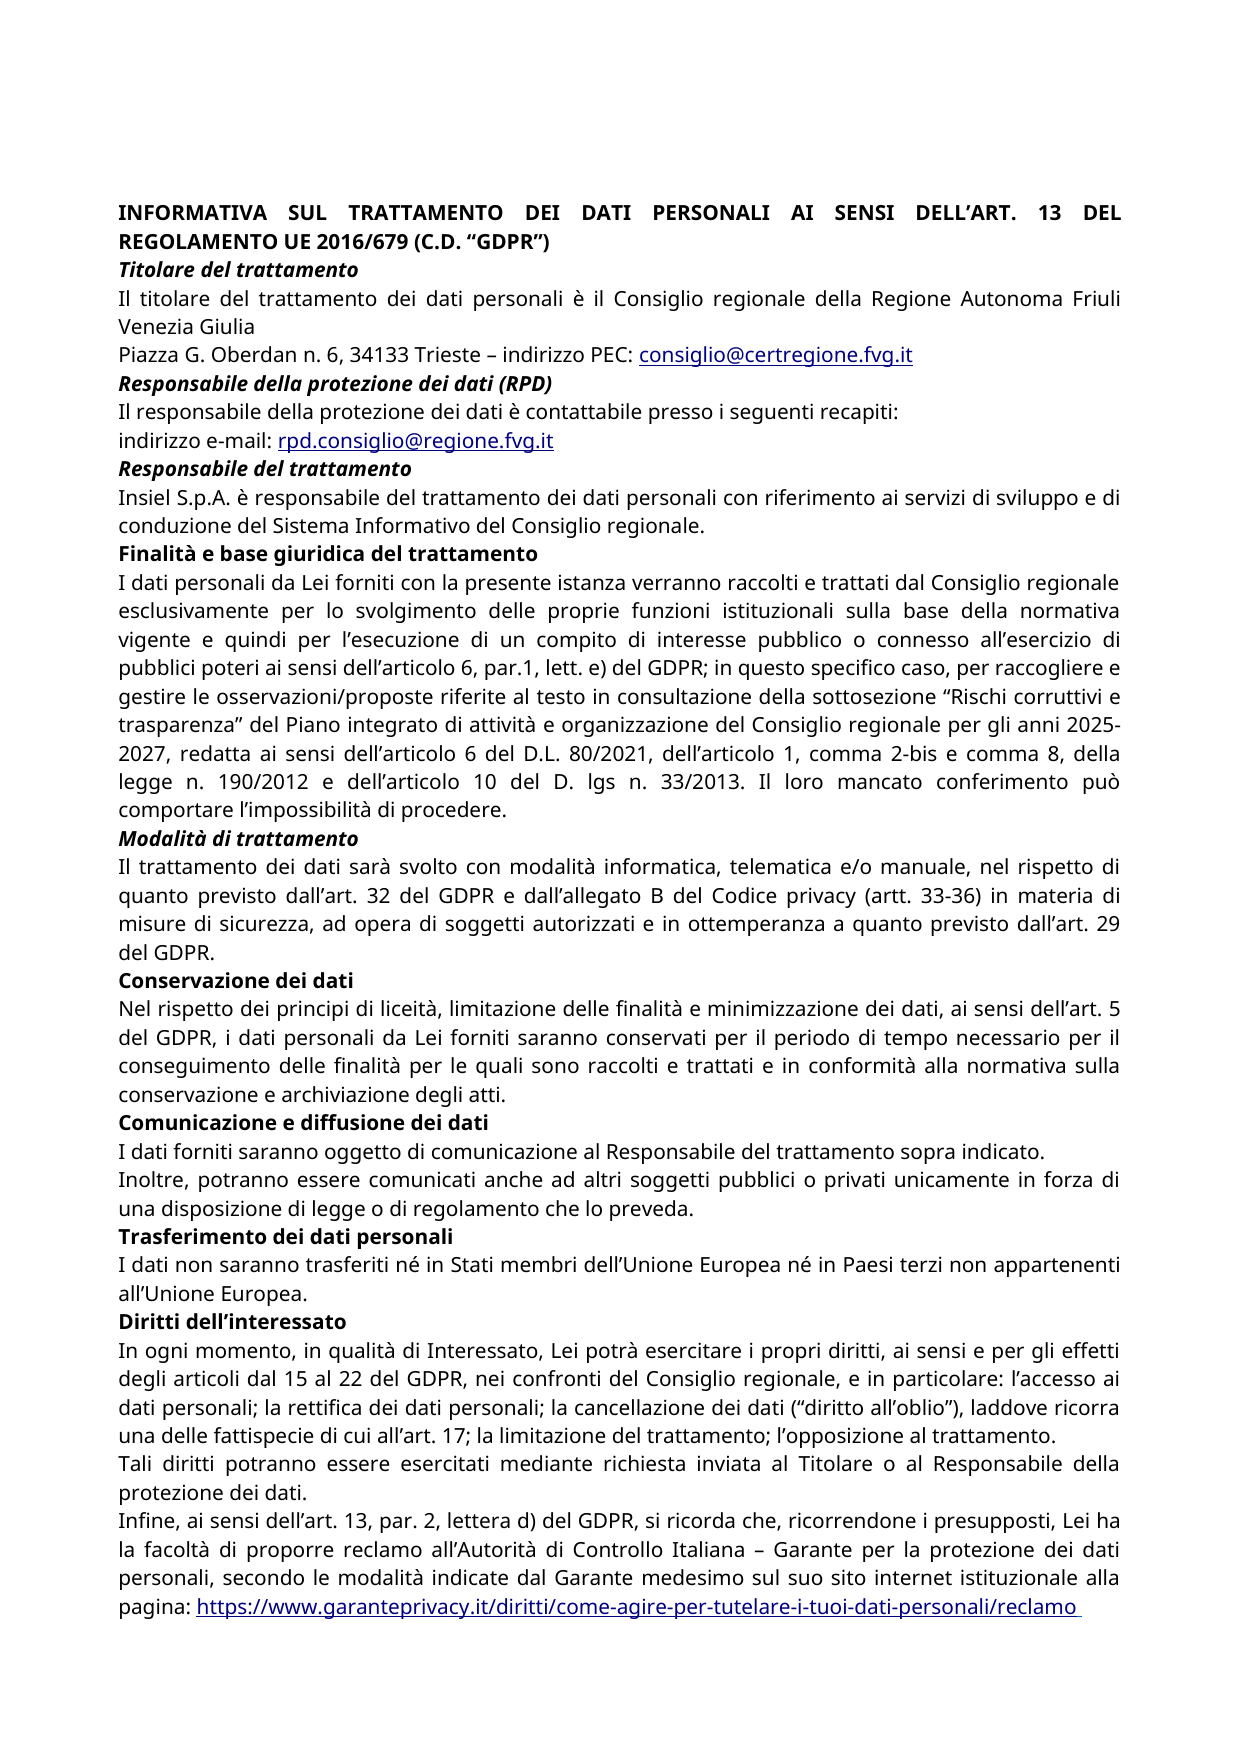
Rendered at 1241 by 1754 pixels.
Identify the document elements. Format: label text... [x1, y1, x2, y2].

text Titolare del trattamento [118, 255, 1122, 284]
text Insiel S.p.A. è responsabile del trattamento dei dati personali con riferimento ai servizi di sviluppo e di conduzione del Sistema Informativo del Consiglio regionale. [118, 483, 1122, 539]
text Inoltre, potranno essere comunicati anche ad altri soggetti pubblici o privati unicamente in forza di una disposizione di legge o di regolamento che lo preveda. [118, 1165, 1122, 1222]
text In ogni momento, in qualità di Interessato, Lei potrà esercitare i propri diritti, ai sensi e per gli effetti degli articoli dal 15 al 22 del GDPR, nei confronti del Consiglio regionale, e in particolare: l’accesso ai dati personali; la rettifica dei dati personali; la cancellazione dei dati (“diritto all’oblio”), laddove ricorra una delle fattispecie di cui all’art. 17; la limitazione del trattamento; l’opposizione al trattamento. [118, 1336, 1122, 1449]
text Infine, ai sensi dell’art. 13, par. 2, lettera d) del GDPR, si ricorda che, ricorrendone i presupposti, Lei ha la facoltà di proporre reclamo all’Autorità di Controllo Italiana – Garante per la protezione dei dati personali, secondo le modalità indicate dal Garante medesimo sul suo sito internet istituzionale alla pagina: https://www.garanteprivacy.it/diritti/come-agire-per-tutelare-i-tuoi-dati-personali/reclamo [118, 1506, 1122, 1620]
text Modalità di trattamento [118, 824, 1122, 852]
text Responsabile del trattamento [118, 454, 1122, 483]
text Diritti dell’interessato [118, 1307, 1122, 1336]
text Comunicazione e diffusione dei dati [118, 1108, 1122, 1137]
text I dati non saranno trasferiti né in Stati membri dell’Unione Europea né in Paesi terzi non appartenenti all’Unione Europea. [118, 1251, 1122, 1307]
text Finalità e base giuridica del trattamento [118, 539, 1122, 568]
text I dati forniti saranno oggetto di comunicazione al Responsabile del trattamento sopra indicato. [118, 1137, 1122, 1165]
text Tali diritti potranno essere esercitati mediante richiesta inviata al Titolare o al Responsabile della protezione dei dati. [118, 1449, 1122, 1506]
text I dati personali da Lei forniti con la presente istanza verranno raccolti e trattati dal Consiglio regionale esclusivamente per lo svolgimento delle proprie funzioni istituzionali sulla base della normativa vigente e quindi per l’esecuzione di un compito di interesse pubblico o connesso all’esercizio di pubblici poteri ai sensi dell’articolo 6, par.1, lett. e) del GDPR; in questo specifico caso, per raccogliere e gestire le osservazioni/proposte riferite al testo in consultazione della sottosezione “Rischi corruttivi e trasparenza” del Piano integrato di attività e organizzazione del Consiglio regionale per gli anni 2025-2027, redatta ai sensi dell’articolo 6 del D.L. 80/2021, dell’articolo 1, comma 2-bis e comma 8, della legge n. 190/2012 e dell’articolo 10 del D. lgs n. 33/2013. Il loro mancato conferimento può comportare l’impossibilità di procedere. [118, 568, 1122, 824]
text Trasferimento dei dati personali [118, 1222, 1122, 1251]
text INFORMATIVA SUL TRATTAMENTO DEI DATI PERSONALI AI SENSI DELL’ART. 13 DEL REGOLAMENTO UE 2016/679 (C.D. “GDPR”) [118, 198, 1122, 255]
text Il titolare del trattamento dei dati personali è il Consiglio regionale della Regione Autonoma Friuli Venezia Giulia [118, 284, 1122, 341]
text Responsabile della protezione dei dati (RPD) [118, 369, 1122, 397]
text indirizzo e-mail: rpd.consiglio@regione.fvg.it [118, 426, 1122, 454]
text Conservazione dei dati [118, 966, 1122, 994]
text Piazza G. Oberdan n. 6, 34133 Trieste – indirizzo PEC: consiglio@certregione.fvg.it [118, 341, 1122, 369]
text Nel rispetto dei principi di liceità, limitazione delle finalità e minimizzazione dei dati, ai sensi dell’art. 5 del GDPR, i dati personali da Lei forniti saranno conservati per il periodo di tempo necessario per il conseguimento delle finalità per le quali sono raccolti e trattati e in conformità alla normativa sulla conservazione e archiviazione degli atti. [118, 994, 1122, 1108]
text Il responsabile della protezione dei dati è contattabile presso i seguenti recapiti: [118, 397, 1122, 426]
text Il trattamento dei dati sarà svolto con modalità informatica, telematica e/o manuale, nel rispetto di quanto previsto dall’art. 32 del GDPR e dall’allegato B del Codice privacy (artt. 33-36) in materia di misure di sicurezza, ad opera di soggetti autorizzati e in ottemperanza a quanto previsto dall’art. 29 del GDPR. [118, 852, 1122, 966]
